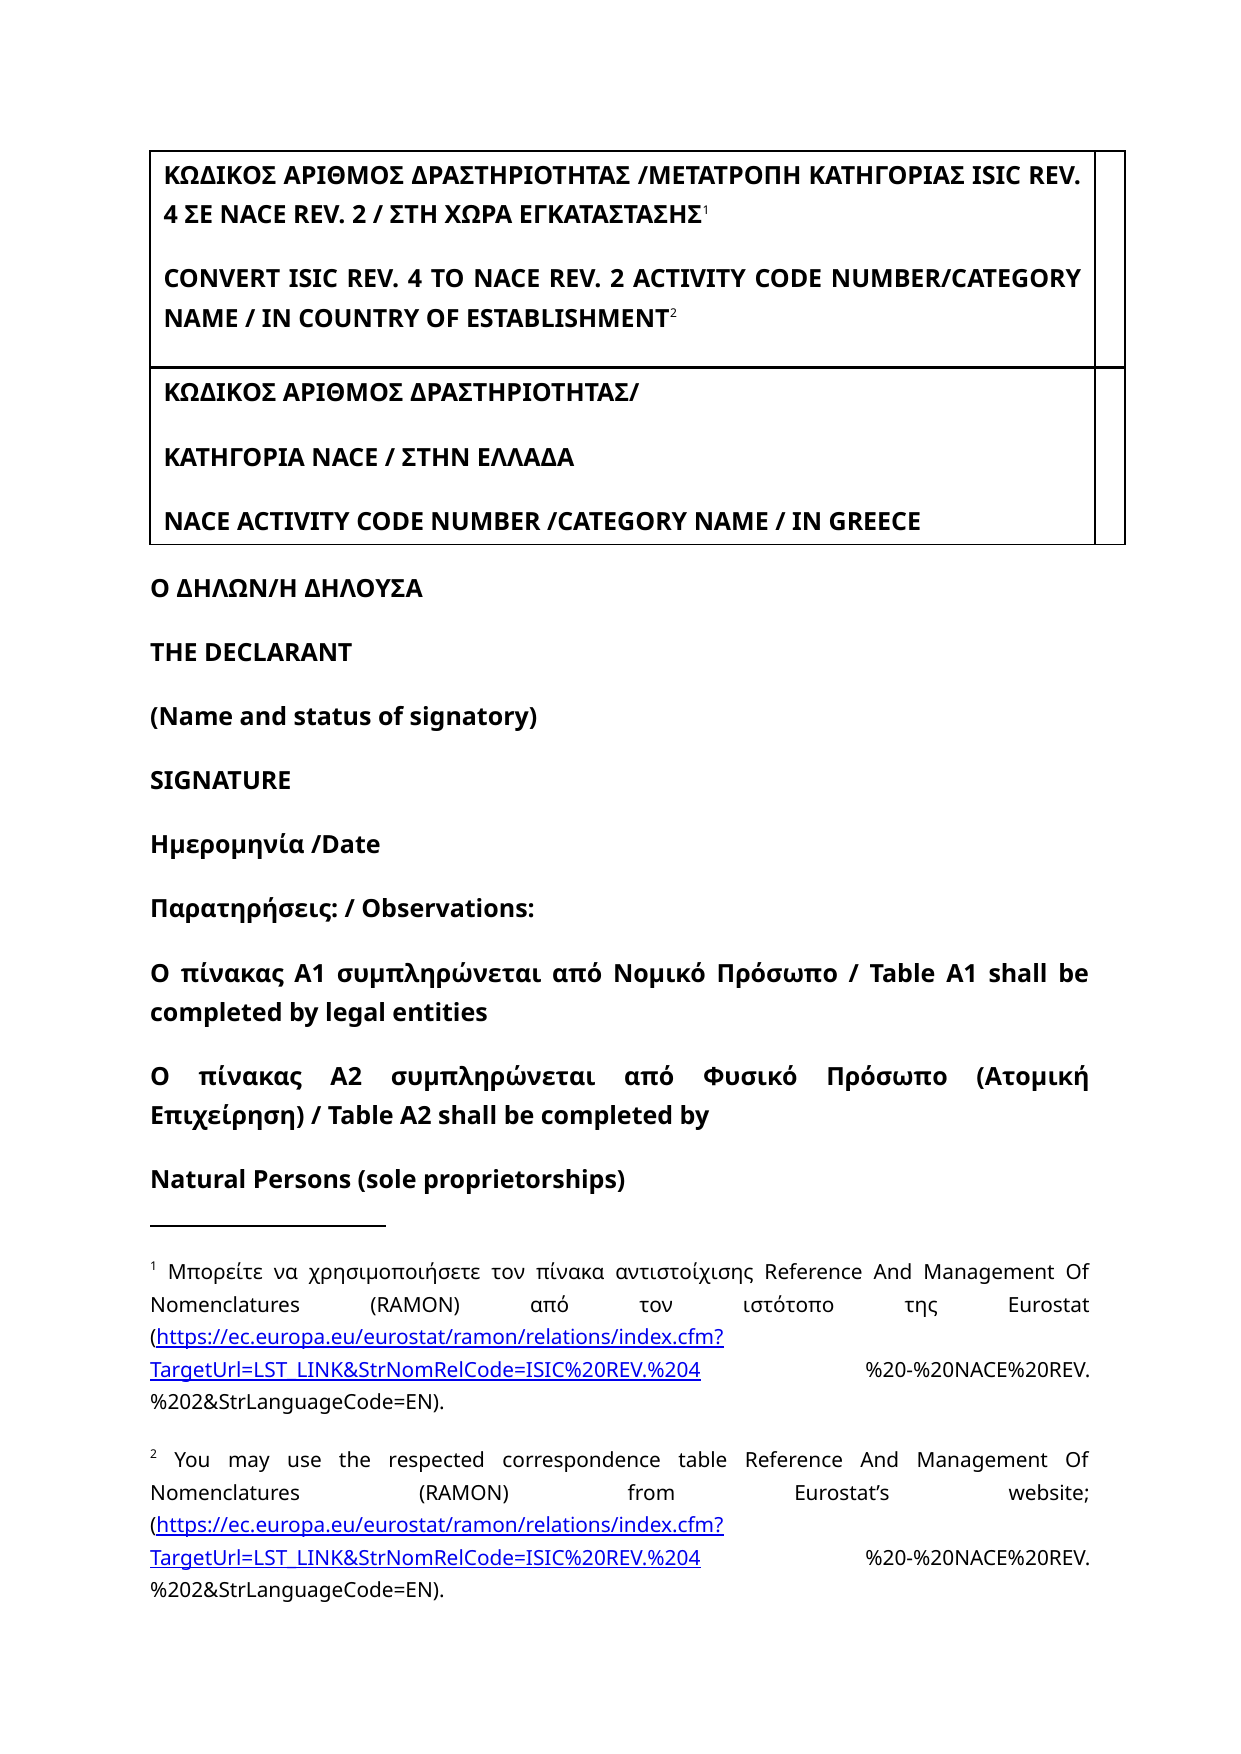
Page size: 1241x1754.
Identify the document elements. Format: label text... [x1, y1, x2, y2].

text SIGNATURE [150, 763, 1090, 797]
table_header ΚΩΔΙΚΟΣ ΑΡΙΘΜΟΣ ΔΡΑΣΤΗΡΙΟΤΗΤΑΣ /ΜΕΤΑΤΡΟΠΗ ΚΑΤΗΓΟΡΙΑΣ ISIC REV. 4 ΣΕ NACE REV. 2 / ΣΤΗ ΧΩΡΑ ΕΓΚΑΤΑΣΤΑΣΗΣ CONVERT ISIC REV. 4 TO NACE REV. 2 ACTIVITY CODE NUMBER/CATEGORY NAME / IN COUNTRY OF ESTABLISHMENT [151, 152, 1094, 366]
table_header ΚΩΔΙΚΟΣ ΑΡΙΘΜΟΣ ΔΡΑΣΤΗΡΙΟΤΗΤΑΣ/ ΚΑΤΗΓΟΡΙΑ NACE / ΣΤΗΝ ΕΛΛΑΔΑ NACE ACTIVITY CODE NUMBER /CATEGORY NAME / IN GREECE [151, 369, 1094, 544]
text O ΔΗΛΩΝ/Η ΔΗΛΟΥΣΑ [150, 570, 1090, 604]
table_header [1096, 369, 1124, 544]
table_header [1096, 152, 1124, 366]
text Ο πίνακας Α1 συμπληρώνεται από Νομικό Πρόσωπο / Table A1 shall be completed by legal entities [150, 955, 1090, 1028]
text Ο πίνακας Α2 συμπληρώνεται από Φυσικό Πρόσωπο (Ατομική Επιχείρηση) / Table A2 shall be completed by [150, 1058, 1090, 1132]
text (Name and status of signatory) [150, 698, 1090, 733]
text THE DECLARANT [150, 634, 1090, 668]
text Ημερομηνία /Date [150, 827, 1090, 861]
text Παρατηρήσεις: / Observations: [150, 891, 1090, 925]
text Natural Persons (sole proprietorships) [150, 1162, 1090, 1196]
